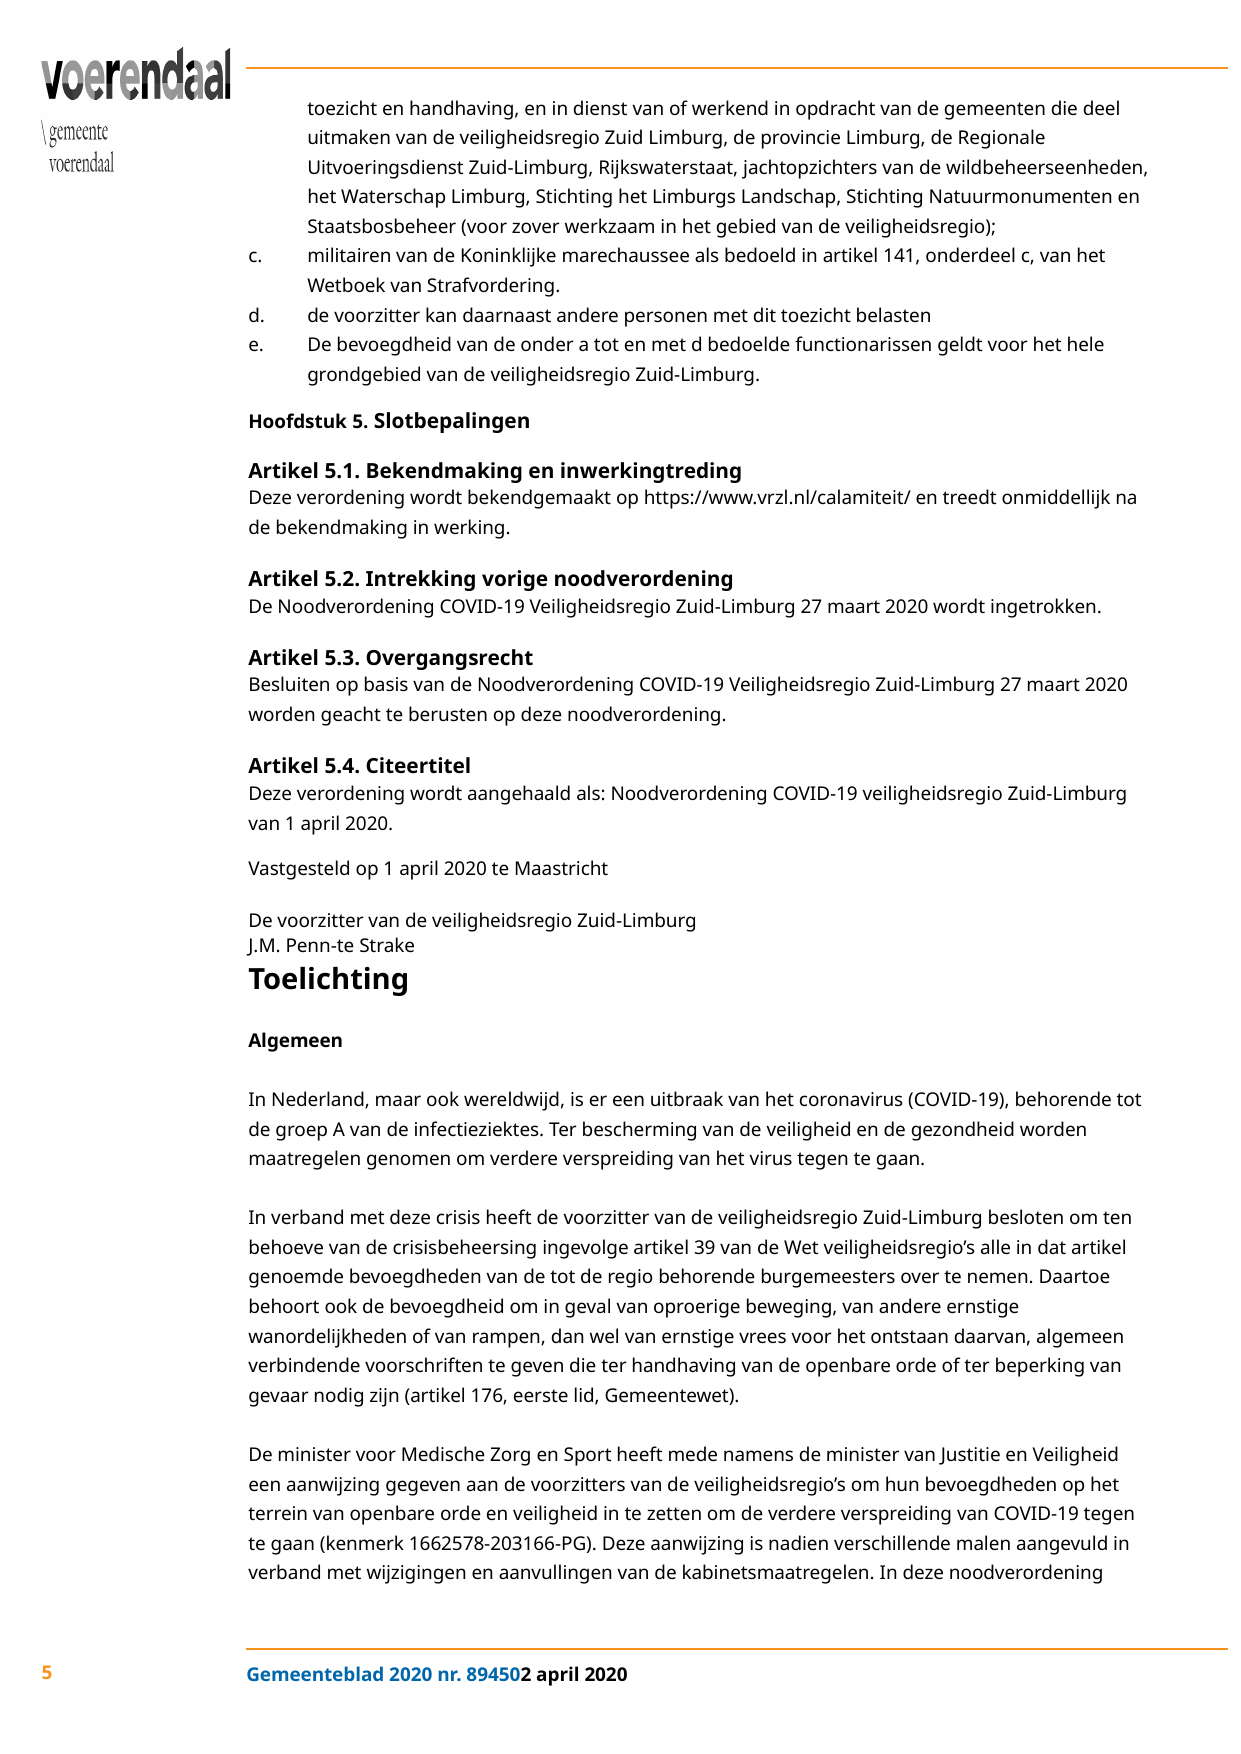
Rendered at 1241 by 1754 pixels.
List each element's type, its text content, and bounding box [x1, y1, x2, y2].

text J.M. Penn-te Strake [248, 932, 1152, 958]
text Deze verordening wordt bekendgemaakt op https://www.vrzl.nl/calamiteit/ en treedt onmiddellijk na de bekendmaking in werking. [248, 484, 1152, 540]
list de voorzitter kan daarnaast andere personen met dit toezicht belasten [248, 302, 1152, 328]
picture [41, 47, 231, 172]
list militairen van de Koninklijke marechaussee als bedoeld in artikel 141, onderdeel c, van het Wetboek van Strafvordering. [248, 243, 1152, 298]
text De minister voor Medische Zorg en Sport heeft mede namens de minister van Justitie en Veiligheid een aanwijzing gegeven aan de voorzitters van de veiligheidsregio’s om hun bevoegdheden op het terrein van openbare orde en veiligheid in te zetten om de verdere verspreiding van COVID-19 tegen te gaan (kenmerk 1662578-203166-PG). Deze aanwijzing is nadien verschillende malen aangevuld in verband met wijzigingen en aanvullingen van de kabinetsmaatregelen. In deze noodverordening [248, 1441, 1152, 1585]
text Toelichting [248, 958, 1152, 998]
text Artikel 5.1. Bekendmaking en inwerkingtreding [248, 456, 1152, 484]
text Besluiten op basis van de Noodverordening COVID-19 Veiligheidsregio Zuid-Limburg 27 maart 2020 worden geacht te berusten op deze noodverordening. [248, 672, 1152, 727]
text Deze verordening wordt aangehaald als: Noodverordening COVID-19 veiligheidsregio Zuid-Limburg van 1 april 2020. [248, 780, 1152, 835]
text Artikel 5.3. Overgangsrecht [248, 643, 1152, 672]
text Hoofdstuk 5. Slotbepalingen [248, 407, 1152, 435]
list De bevoegdheid van de onder a tot en met d bedoelde functionarissen geldt voor het hele grondgebied van de veiligheidsregio Zuid-Limburg. [248, 331, 1152, 387]
list toezicht en handhaving, en in dienst van of werkend in opdracht van de gemeenten die deel uitmaken van de veiligheidsregio Zuid Limburg, de provincie Limburg, de Regionale Uitvoeringsdienst Zuid-Limburg, Rijkswaterstaat, jachtopzichters van de wildbeheerseenheden, het Waterschap Limburg, Stichting het Limburgs Landschap, Stichting Natuurmonumenten en Staatsbosbeheer (voor zover werkzaam in het gebied van de veiligheidsregio); [248, 95, 1152, 239]
text Artikel 5.2. Intrekking vorige noodverordening [248, 564, 1152, 593]
text In verband met deze crisis heeft de voorzitter van de veiligheidsregio Zuid-Limburg besloten om ten behoeve van de crisisbeheersing ingevolge artikel 39 van de Wet veiligheidsregio’s alle in dat artikel genoemde bevoegdheden van de tot de regio behorende burgemeesters over te nemen. Daartoe behoort ook de bevoegdheid om in geval van oproerige beweging, van andere ernstige wanordelijkheden of van rampen, dan wel van ernstige vrees voor het ontstaan daarvan, algemeen verbindende voorschriften te geven die ter handhaving van de openbare orde of ter beperking van gevaar nodig zijn (artikel 176, eerste lid, Gemeentewet). [248, 1204, 1152, 1408]
text De Noodverordening COVID-19 Veiligheidsregio Zuid-Limburg 27 maart 2020 wordt ingetrokken. [248, 593, 1152, 618]
text Vastgesteld op 1 april 2020 te Maastricht [248, 855, 1152, 881]
text De voorzitter van de veiligheidsregio Zuid-Limburg [248, 907, 1152, 932]
text Algemeen [248, 1027, 1152, 1053]
text Artikel 5.4. Citeertitel [248, 752, 1152, 780]
text In Nederland, maar ook wereldwijd, is er een uitbraak van het coronavirus (COVID-19), behorende tot de groep A van de infectieziektes. Ter bescherming van de veiligheid en de gezondheid worden maatregelen genomen om verdere verspreiding van het virus tegen te gaan. [248, 1086, 1152, 1171]
